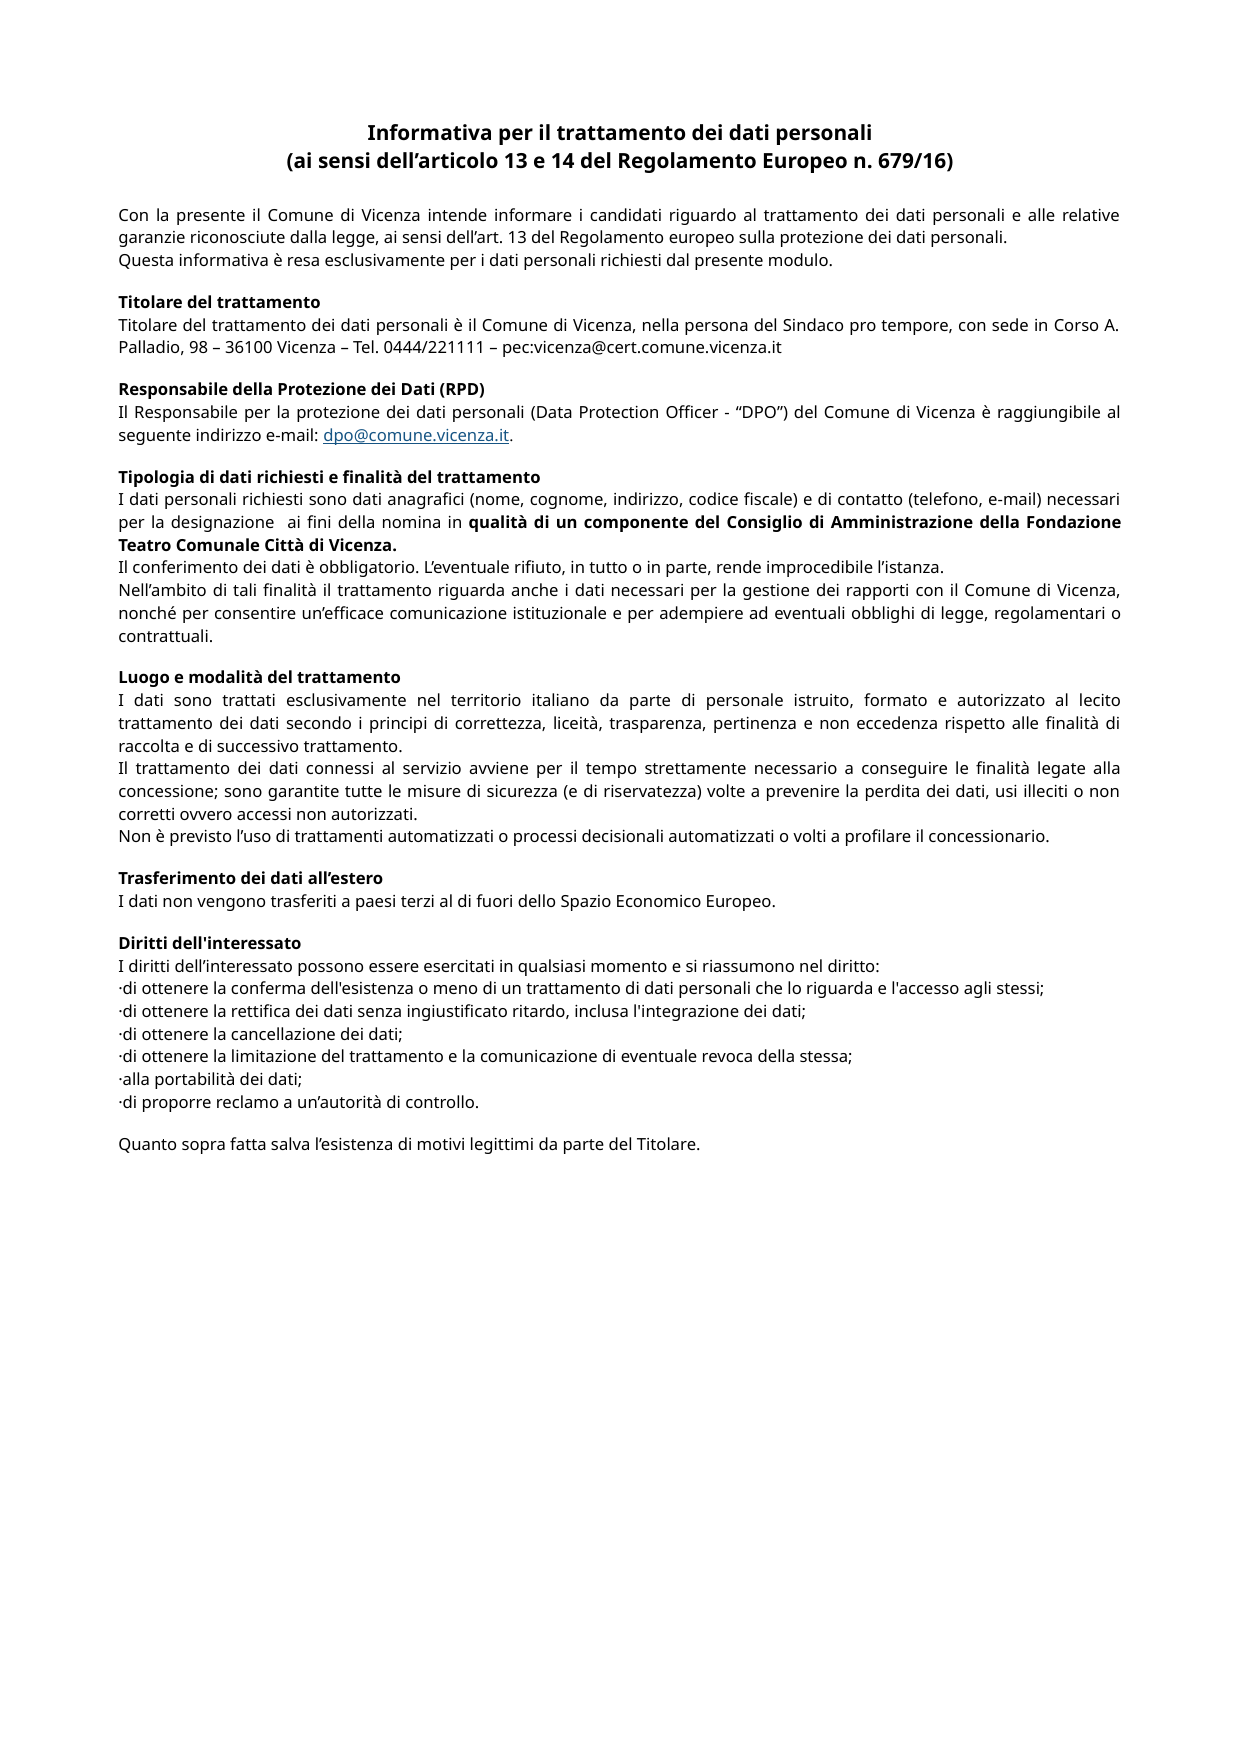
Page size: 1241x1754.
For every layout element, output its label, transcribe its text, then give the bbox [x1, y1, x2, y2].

text ·di ottenere la limitazione del trattamento e la comunicazione di eventuale revoca della stessa; [118, 1045, 1122, 1068]
text ·di ottenere la conferma dell'esistenza o meno di un trattamento di dati personali che lo riguarda e l'accesso agli stessi; [118, 977, 1122, 1000]
text Il Responsabile per la protezione dei dati personali (Data Protection Officer - “DPO”) del Comune di Vicenza è raggiungibile al seguente indirizzo e-mail: dpo@comune.vicenza.it. [118, 401, 1122, 446]
text Con la presente il Comune di Vicenza intende informare i candidati riguardo al trattamento dei dati personali e alle relative garanzie riconosciute dalla legge, ai sensi dell’art. 13 del Regolamento europeo sulla protezione dei dati personali. [118, 203, 1122, 249]
text Titolare del trattamento [118, 291, 1122, 313]
text Tipologia di dati richiesti e finalità del trattamento [118, 465, 1122, 488]
text ·di ottenere la cancellazione dei dati; [118, 1022, 1122, 1045]
text ·di proporre reclamo a un’autorità di controllo. [118, 1091, 1122, 1113]
text Il trattamento dei dati connessi al servizio avviene per il tempo strettamente necessario a conseguire le finalità legate alla concessione; sono garantite tutte le misure di sicurezza (e di riservatezza) volte a prevenire la perdita dei dati, usi illeciti o non corretti ovvero accessi non autorizzati. [118, 757, 1122, 825]
text Nell’ambito di tali finalità il trattamento riguarda anche i dati necessari per la gestione dei rapporti con il Comune di Vicenza, nonché per consentire un’efficace comunicazione istituzionale e per adempiere ad eventuali obblighi di legge, regolamentari o contrattuali. [118, 579, 1122, 647]
text I diritti dell’interessato possono essere esercitati in qualsiasi momento e si riassumono nel diritto: [118, 954, 1122, 977]
text Informativa per il trattamento dei dati personali [118, 118, 1122, 147]
text (ai sensi dell’articolo 13 e 14 del Regolamento Europeo n. 679/16) [118, 147, 1122, 175]
text I dati non vengono trasferiti a paesi terzi al di fuori dello Spazio Economico Europeo. [118, 890, 1122, 912]
text ·di ottenere la rettifica dei dati senza ingiustificato ritardo, inclusa l'integrazione dei dati; [118, 1000, 1122, 1022]
text Diritti dell'interessato [118, 932, 1122, 954]
text Questa informativa è resa esclusivamente per i dati personali richiesti dal presente modulo. [118, 249, 1122, 272]
text Quanto sopra fatta salva l’esistenza di motivi legittimi da parte del Titolare. [118, 1132, 1122, 1155]
text ·alla portabilità dei dati; [118, 1068, 1122, 1091]
text Trasferimento dei dati all’estero [118, 867, 1122, 890]
text Non è previsto l’uso di trattamenti automatizzati o processi decisionali automatizzati o volti a profilare il concessionario. [118, 825, 1122, 848]
text Titolare del trattamento dei dati personali è il Comune di Vicenza, nella persona del Sindaco pro tempore, con sede in Corso A. Palladio, 98 – 36100 Vicenza – Tel. 0444/221111 – pec:vicenza@cert.comune.vicenza.it [118, 313, 1122, 359]
text Luogo e modalità del trattamento [118, 666, 1122, 689]
text Il conferimento dei dati è obbligatorio. L’eventuale rifiuto, in tutto o in parte, rende improcedibile l’istanza. [118, 556, 1122, 579]
text I dati sono trattati esclusivamente nel territorio italiano da parte di personale istruito, formato e autorizzato al lecito trattamento dei dati secondo i principi di correttezza, liceità, trasparenza, pertinenza e non eccedenza rispetto alle finalità di raccolta e di successivo trattamento. [118, 689, 1122, 757]
text Responsabile della Protezione dei Dati (RPD) [118, 378, 1122, 401]
text I dati personali richiesti sono dati anagrafici (nome, cognome, indirizzo, codice fiscale) e di contatto (telefono, e-mail) necessari per la designazione ai fini della nomina in qualità di un componente del Consiglio di Amministrazione della Fondazione Teatro Comunale Città di Vicenza. [118, 488, 1122, 556]
